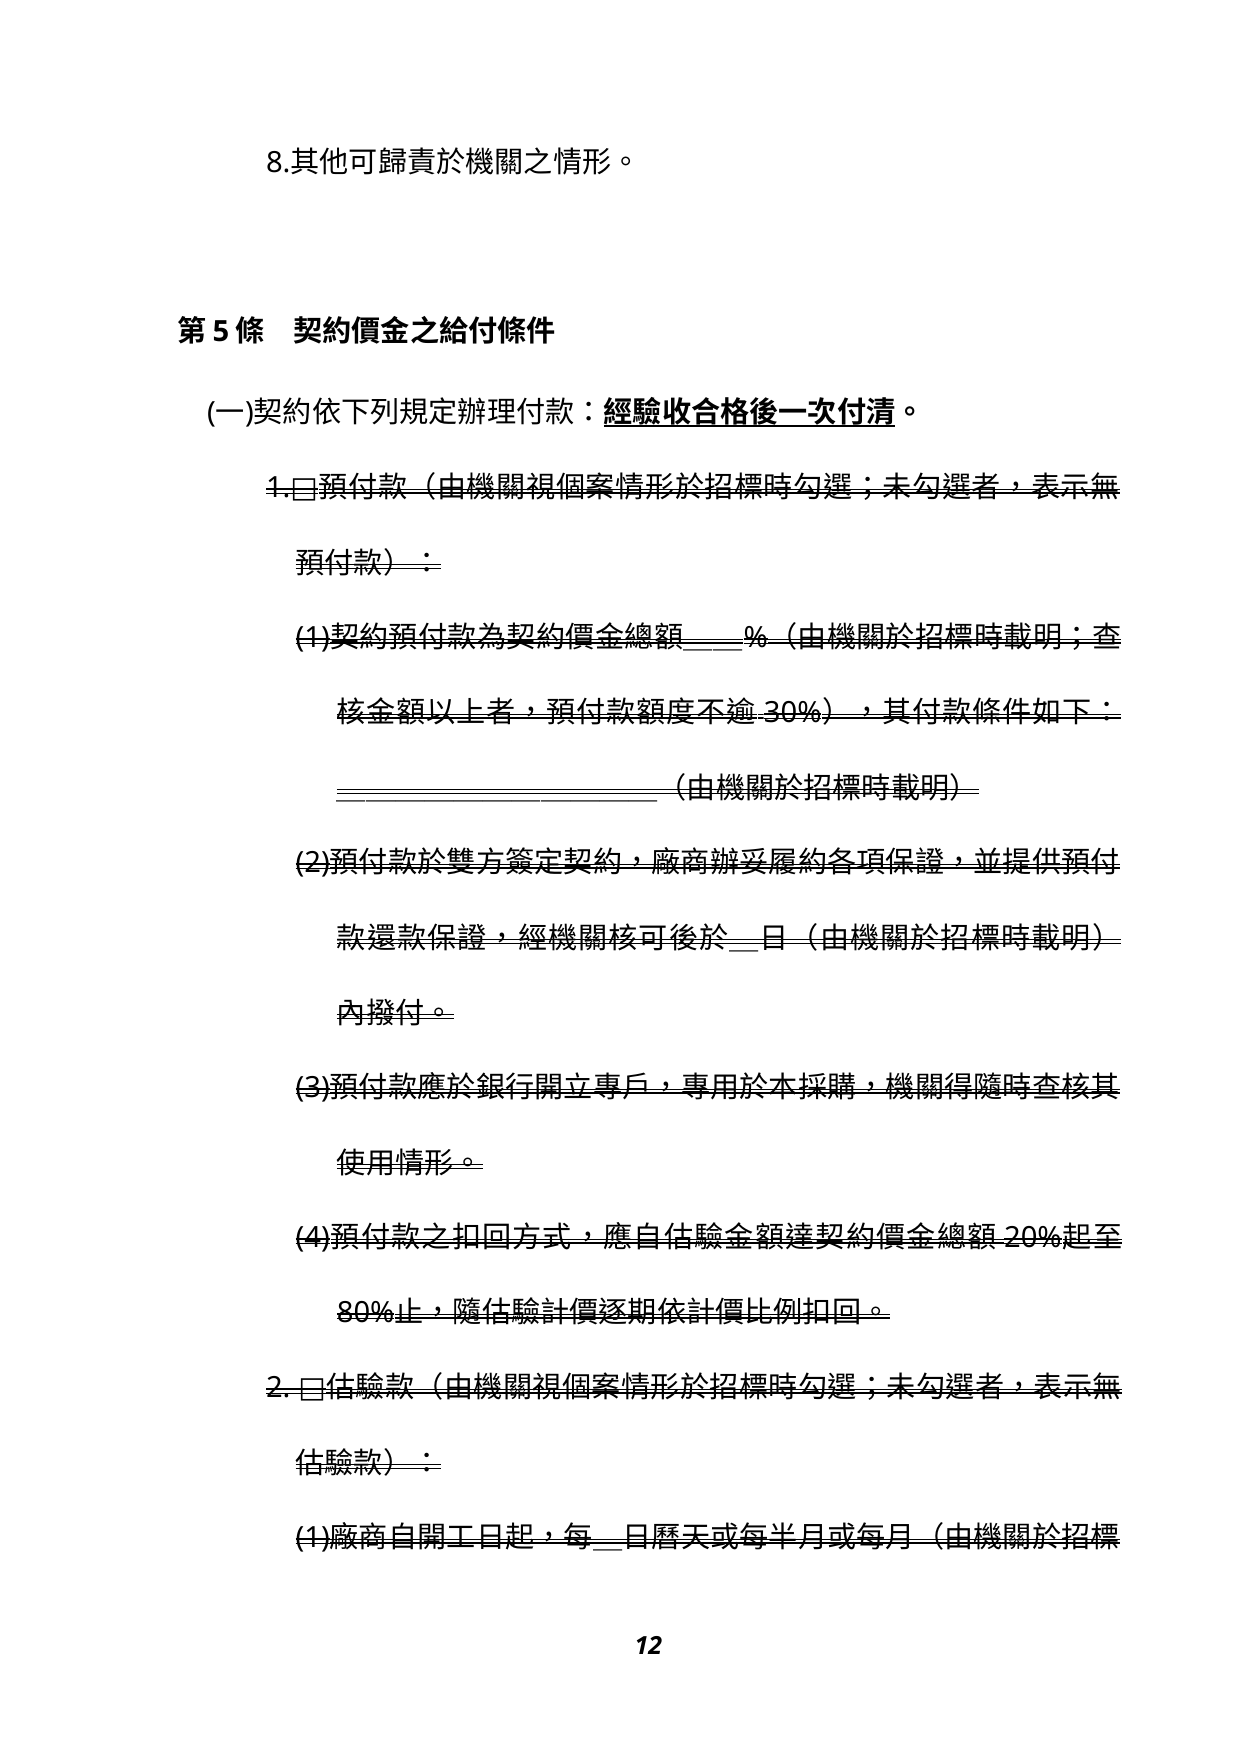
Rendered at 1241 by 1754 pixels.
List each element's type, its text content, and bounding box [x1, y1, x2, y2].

text 1.□預付款（由機關視個案情形於招標時勾選；未勾選者，表示無預付款）： [266, 448, 1122, 598]
text (4)預付款之扣回方式，應自估驗金額達契約價金總額20%起至80%止，隨估驗計價逐期依計價比例扣回。 [295, 1198, 1122, 1239]
text (1)契約預付款為契約價金總額＿＿%（由機關於招標時載明；查核金額以上者，預付款額度不逾30%），其付款條件如下：＿＿＿＿＿＿＿＿＿＿＿（由機關於招標時載明） [295, 598, 1122, 823]
text 2. □估驗款（由機關視個案情形於招標時勾選；未勾選者，表示無估驗款）： [266, 1348, 1122, 1389]
text (1)廠商自開工日起，每＿日曆天或每半月或每月（由機關於招標 [295, 1498, 1122, 1573]
text (4)預付款之扣回方式，應自估驗金額達契約價金總額20%起至80%止，隨估驗計價逐期依計價比例扣回。 [295, 1240, 1122, 1348]
text (3)預付款應於銀行開立專戶，專用於本採購，機關得隨時查核其使用情形。 [295, 1048, 1122, 1198]
text (一)契約依下列規定辦理付款：經驗收合格後一次付清。 [207, 373, 1122, 448]
text 2. □估驗款（由機關視個案情形於招標時勾選；未勾選者，表示無估驗款）： [266, 1394, 1122, 1498]
text 第5條 契約價金之給付條件 [177, 292, 1122, 367]
text (2)預付款於雙方簽定契約，廠商辦妥履約各項保證，並提供預付款還款保證，經機關核可後於＿日（由機關於招標時載明）內撥付。 [295, 823, 1122, 1048]
text 8.其他可歸責於機關之情形。 [266, 123, 1119, 198]
